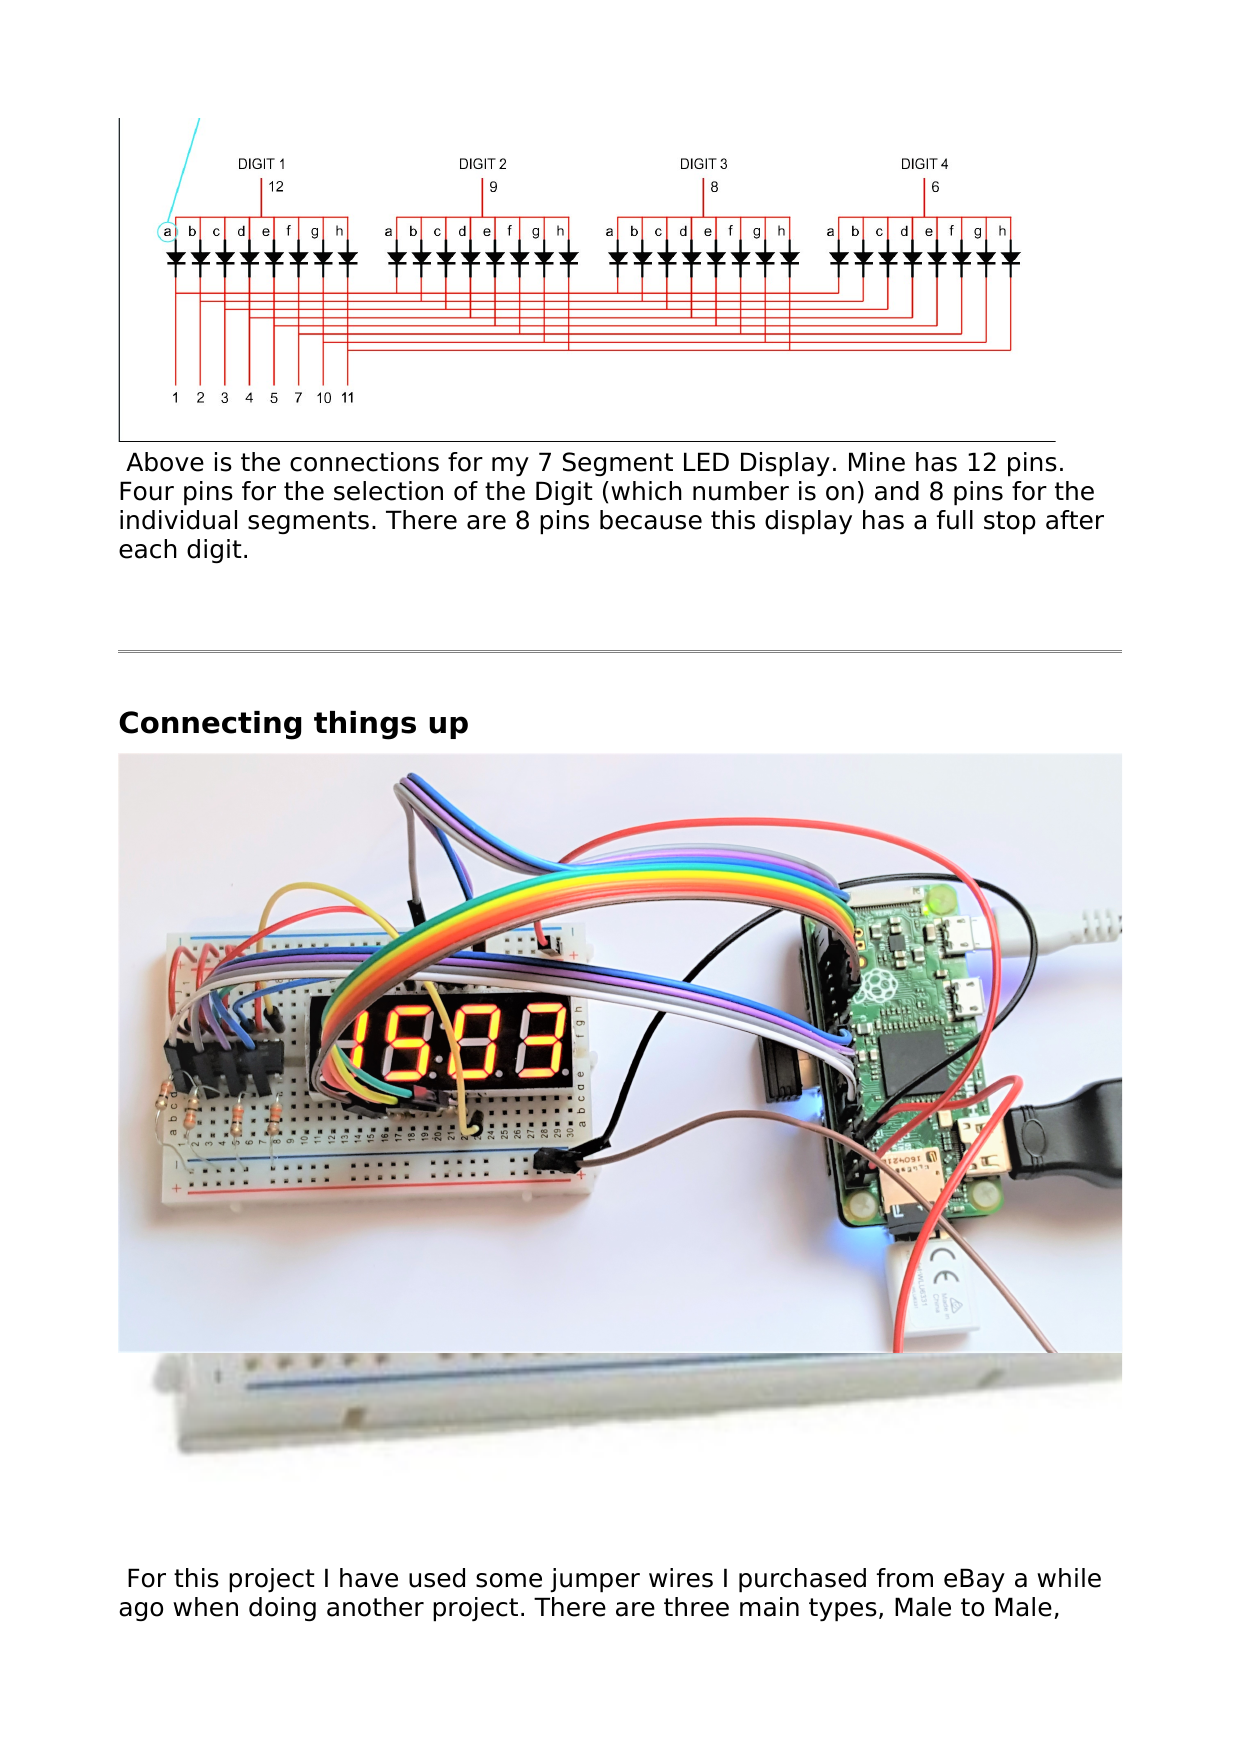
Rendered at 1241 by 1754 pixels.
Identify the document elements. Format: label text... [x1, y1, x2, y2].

text For this project I have used some jumper wires I purchased from eBay a while ago when doing another project. There are three main types, Male to Male, [118, 1506, 1122, 1622]
picture [118, 118, 1056, 442]
picture [118, 753, 1123, 1535]
text Above is the connections for my 7 Segment LED Display. Mine has 12 pins. Four pins for the selection of the Digit (which number is on) and 8 pins for the individual segments. There are 8 pins because this display has a full stop after each digit. [118, 118, 1122, 623]
subtitle Connecting things up [118, 707, 1122, 741]
